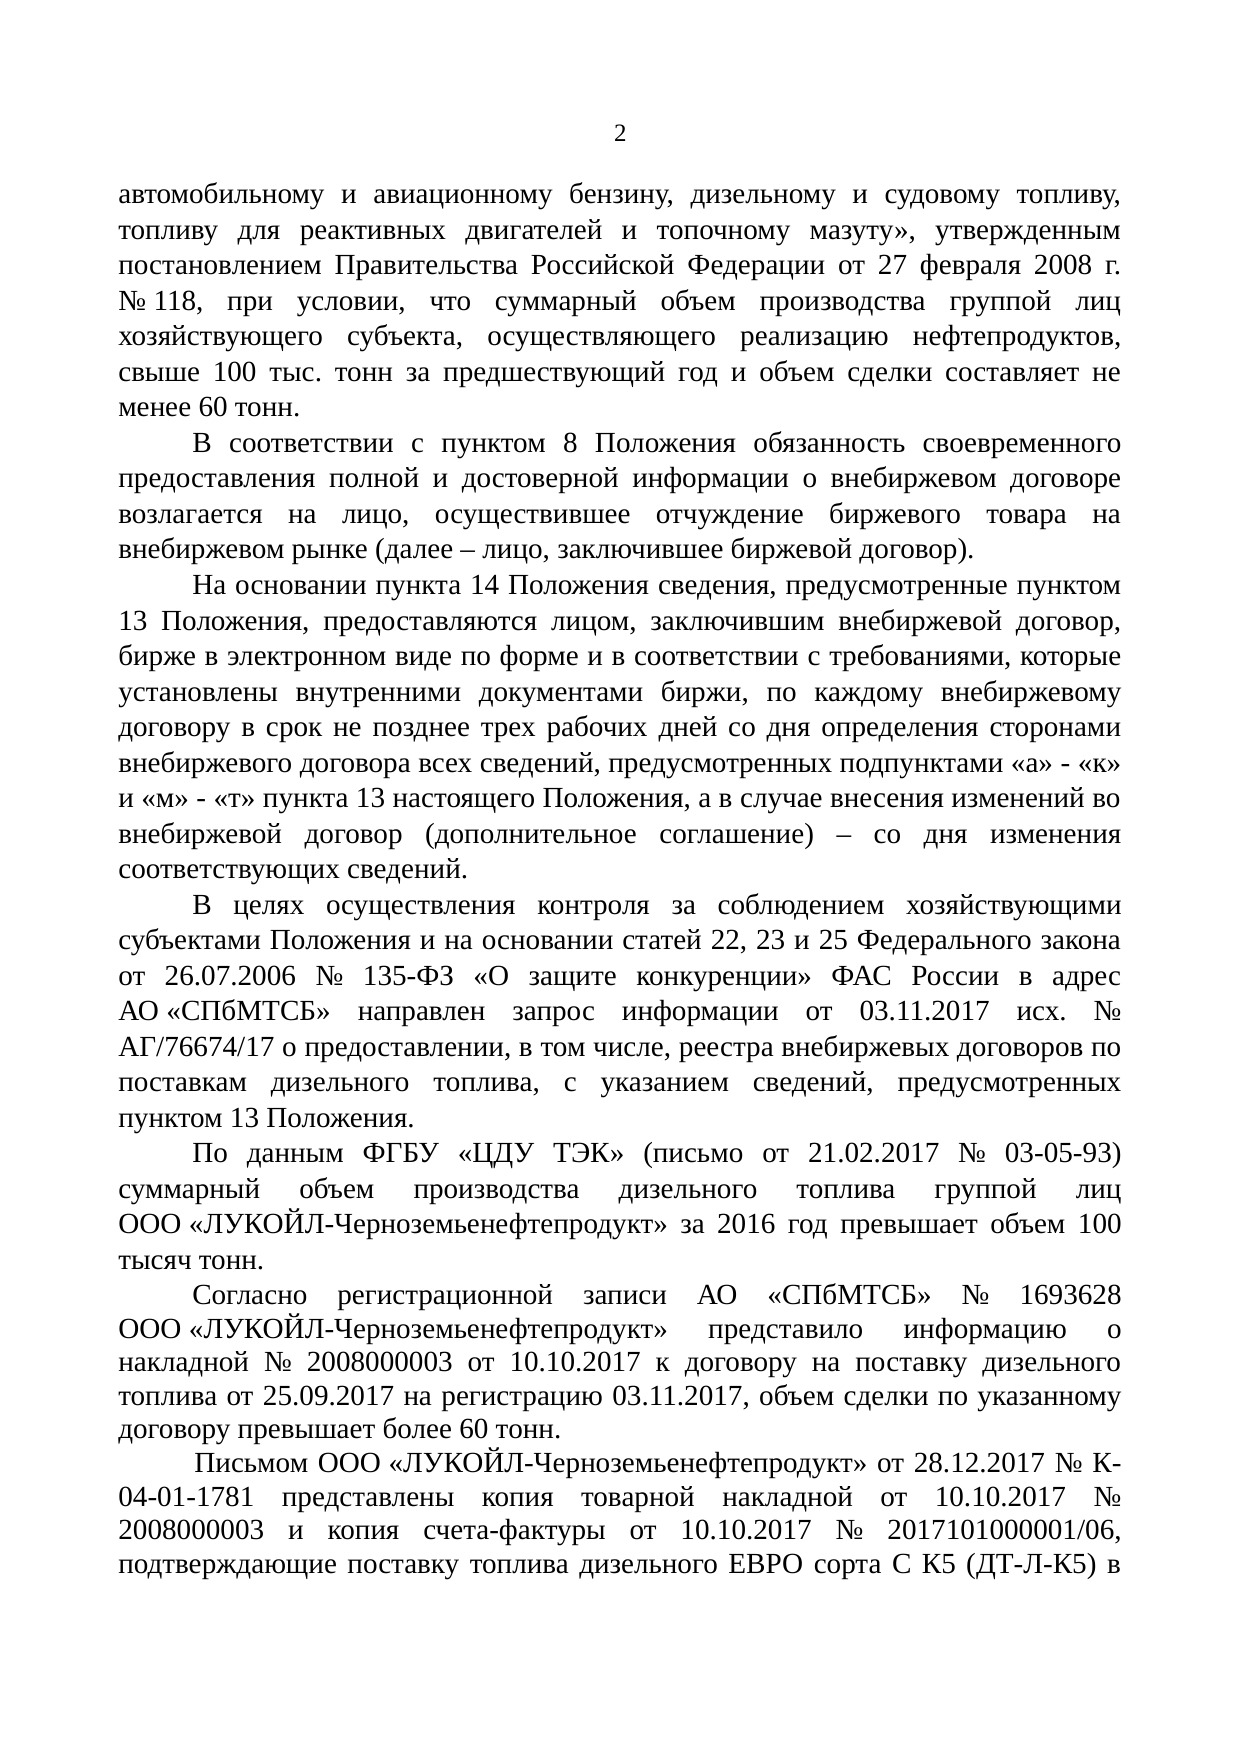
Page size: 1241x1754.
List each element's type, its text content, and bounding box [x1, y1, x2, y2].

text автомобильному и авиационному бензину, дизельному и судовому топливу, топливу для реактивных двигателей и топочному мазуту», утвержденным постановлением Правительства Российской Федерации от 27 февраля 2008 г. № 118, при условии, что суммарный объем производства группой лиц хозяйствующего субъекта, осуществляющего реализацию нефтепродуктов, свыше 100 тыс. тонн за предшествующий год и объем сделки составляет не менее 60 тонн. [118, 176, 1122, 423]
text Письмом ООО «ЛУКОЙЛ-Черноземьенефтепродукт» от 28.12.2017 № К-04-01-1781 представлены копия товарной накладной от 10.10.2017 № 2008000003 и копия счета-фактуры от 10.10.2017 № 2017101000001/06, подтверждающие поставку топлива дизельного ЕВРО сорта С К5 (ДТ-Л-К5) в [118, 1445, 1122, 1579]
text Согласно регистрационной записи АО «СПбМТСБ» № 1693628 ООО «ЛУКОЙЛ-Черноземьенефтепродукт» представило информацию о накладной № 2008000003 от 10.10.2017 к договору на поставку дизельного топлива от 25.09.2017 на регистрацию 03.11.2017, объем сделки по указанному договору превышает более 60 тонн. [118, 1277, 1122, 1445]
text На основании пункта 14 Положения сведения, предусмотренные пунктом 13 Положения, предоставляются лицом, заключившим внебиржевой договор, бирже в электронном виде по форме и в соответствии с требованиями, которые установлены внутренними документами биржи, по каждому внебиржевому договору в срок не позднее трех рабочих дней со дня определения сторонами внебиржевого договора всех сведений, предусмотренных подпунктами «а» - «к» и «м» - «т» пункта 13 настоящего Положения, а в случае внесения изменений во внебиржевой договор (дополнительное соглашение) – со дня изменения соответствующих сведений. [118, 567, 1122, 885]
text В соответствии с пунктом 8 Положения обязанность своевременного предоставления полной и достоверной информации о внебиржевом договоре возлагается на лицо, осуществившее отчуждение биржевого товара на внебиржевом рынке (далее – лицо, заключившее биржевой договор). [118, 425, 1122, 565]
text В целях осуществления контроля за соблюдением хозяйствующими субъектами Положения и на основании статей 22, 23 и 25 Федерального закона от 26.07.2006 № 135-ФЗ «О защите конкуренции» ФАС России в адрес АО «СПбМТСБ» направлен запрос информации от 03.11.2017 исх. № АГ/76674/17 о предоставлении, в том числе, реестра внебиржевых договоров по поставкам дизельного топлива, с указанием сведений, предусмотренных пунктом 13 Положения. [118, 887, 1122, 1133]
text По данным ФГБУ «ЦДУ ТЭК» (письмо от 21.02.2017 № 03-05-93) суммарный объем производства дизельного топлива группой лиц ООО «ЛУКОЙЛ-Черноземьенефтепродукт» за 2016 год превышает объем 100 тысяч тонн. [118, 1135, 1122, 1276]
